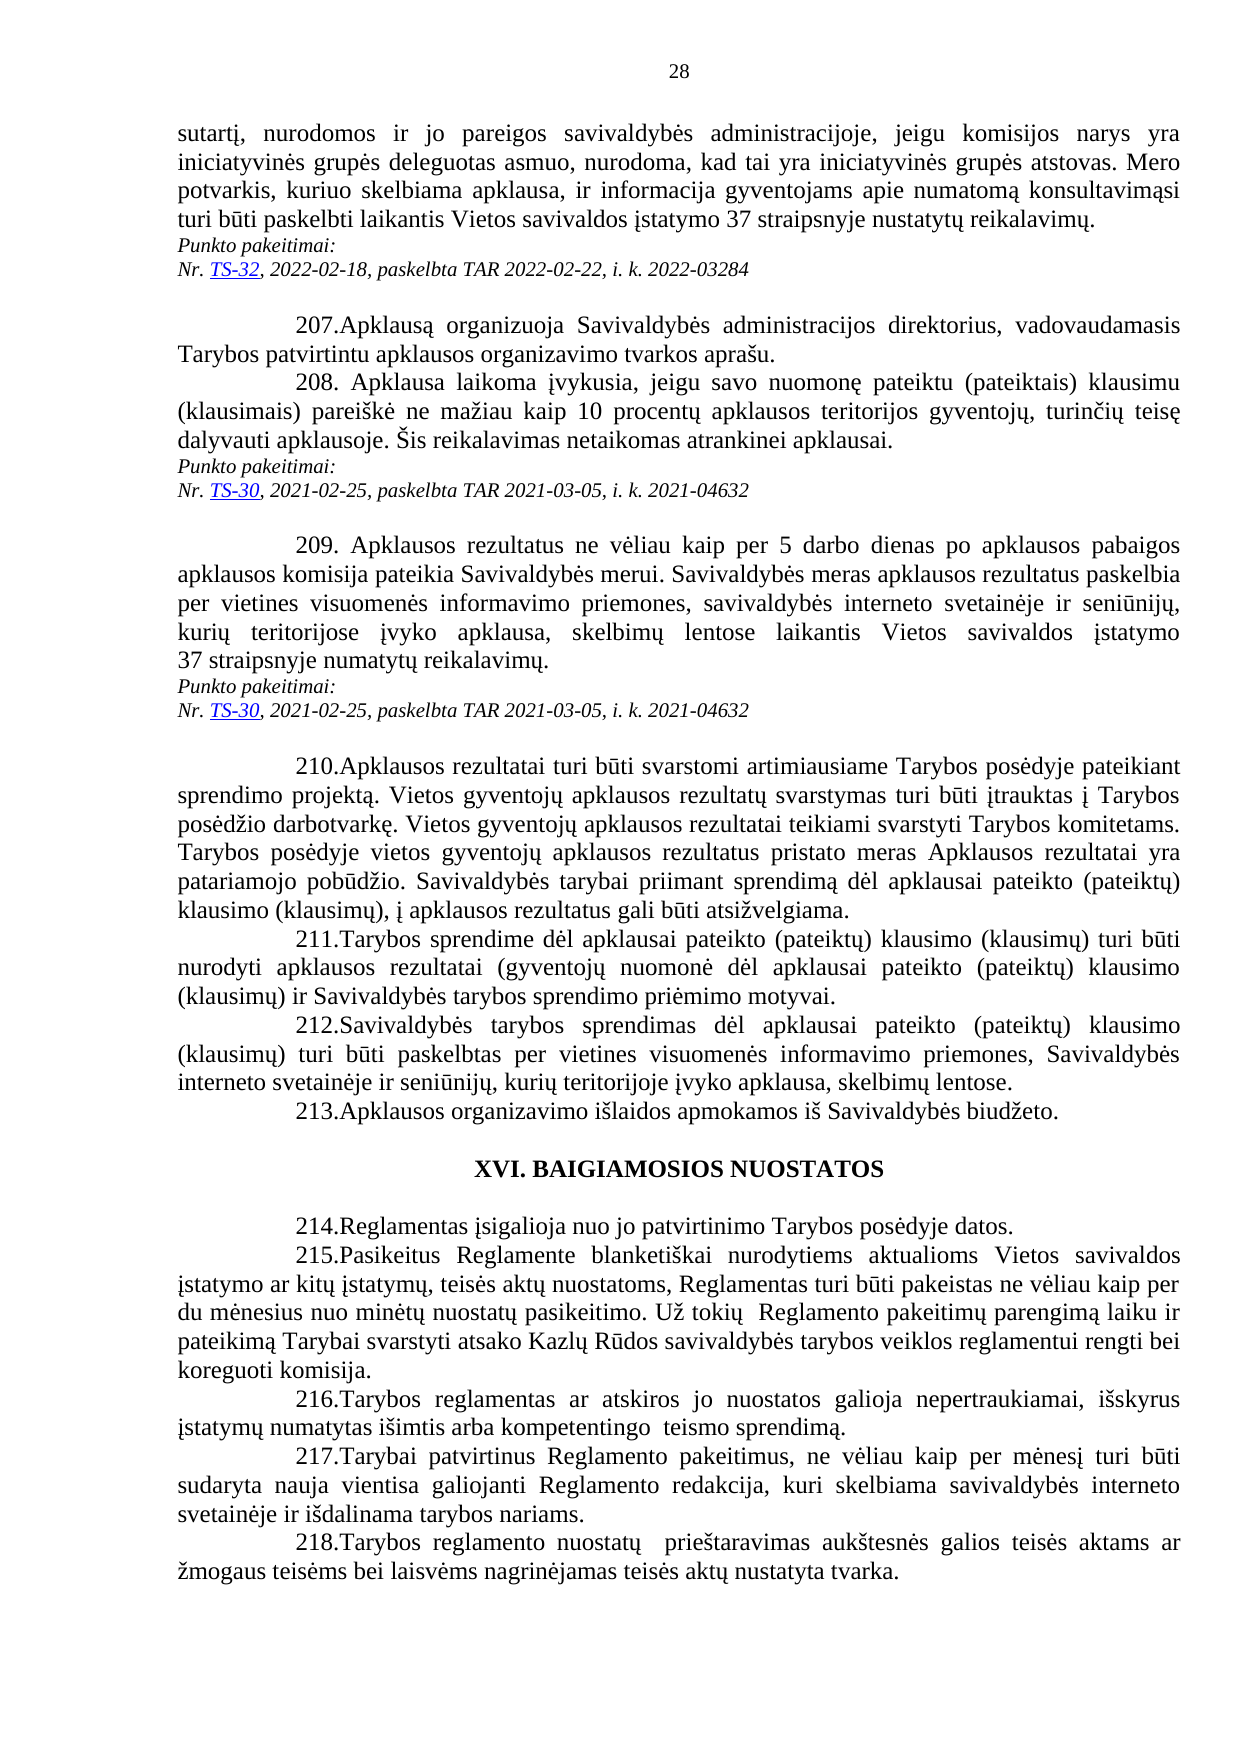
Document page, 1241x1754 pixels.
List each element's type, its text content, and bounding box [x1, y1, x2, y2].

text 210.Apklausos rezultatai turi būti svarstomi artimiausiame Tarybos posėdyje pateikiant sprendimo projektą. Vietos gyventojų apklausos rezultatų svarstymas turi būti įtrauktas į Tarybos posėdžio darbotvarkę. Vietos gyventojų apklausos rezultatai teikiami svarstyti Tarybos komitetams. Tarybos posėdyje vietos gyventojų apklausos rezultatus pristato meras Apklausos rezultatai yra patariamojo pobūdžio. Savivaldybės tarybai priimant sprendimą dėl apklausai pateikto (pateiktų) klausimo (klausimų), į apklausos rezultatus gali būti atsižvelgiama. [177, 751, 1181, 924]
text 215.Pasikeitus Reglamente blanketiškai nurodytiems aktualioms Vietos savivaldos įstatymo ar kitų įstatymų, teisės aktų nuostatoms, Reglamentas turi būti pakeistas ne vėliau kaip per du mėnesius nuo minėtų nuostatų pasikeitimo. Už tokių Reglamento pakeitimų parengimą laiku ir pateikimą Tarybai svarstyti atsako Kazlų Rūdos savivaldybės tarybos veiklos reglamentui rengti bei koreguoti komisija. [177, 1240, 1181, 1384]
text 209. Apklausos rezultatus ne vėliau kaip per 5 darbo dienas po apklausos pabaigos apklausos komisija pateikia Savivaldybės merui. Savivaldybės meras apklausos rezultatus paskelbia per vietines visuomenės informavimo priemones, savivaldybės interneto svetainėje ir seniūnijų, kurių teritorijose įvyko apklausa, skelbimų lentose laikantis Vietos savivaldos įstatymo 37 straipsnyje numatytų reikalavimų. [177, 531, 1181, 674]
text 214.Reglamentas įsigalioja nuo jo patvirtinimo Tarybos posėdyje datos. [177, 1211, 1181, 1240]
text 208. Apklausa laikoma įvykusia, jeigu savo nuomonę pateiktu (pateiktais) klausimu (klausimais) pareiškė ne mažiau kaip 10 procentų apklausos teritorijos gyventojų, turinčių teisę dalyvauti apklausoje. Šis reikalavimas netaikomas atrankinei apklausai. [177, 367, 1181, 454]
text Nr. TS-30, 2021-02-25, paskelbta TAR 2021-03-05, i. k. 2021-04632 [177, 698, 1181, 722]
text Punkto pakeitimai: [177, 454, 1181, 478]
text Punkto pakeitimai: [177, 674, 1181, 698]
text 213.Apklausos organizavimo išlaidos apmokamos iš Savivaldybės biudžeto. [177, 1096, 1181, 1125]
text Punkto pakeitimai: [177, 233, 1181, 257]
text Nr. TS-32, 2022-02-18, paskelbta TAR 2022-02-22, i. k. 2022-03284 [177, 257, 1181, 281]
text sutartį, nurodomos ir jo pareigos savivaldybės administracijoje, jeigu komisijos narys yra iniciatyvinės grupės deleguotas asmuo, nurodoma, kad tai yra iniciatyvinės grupės atstovas. Mero potvarkis, kuriuo skelbiama apklausa, ir informacija gyventojams apie numatomą konsultavimąsi turi būti paskelbti laikantis Vietos savivaldos įstatymo 37 straipsnyje nustatytų reikalavimų. [177, 118, 1181, 233]
text 218.Tarybos reglamento nuostatų prieštaravimas aukštesnės galios teisės aktams ar žmogaus teisėms bei laisvėms nagrinėjamas teisės aktų nustatyta tvarka. [177, 1527, 1181, 1585]
text 217.Tarybai patvirtinus Reglamento pakeitimus, ne vėliau kaip per mėnesį turi būti sudaryta nauja vientisa galiojanti Reglamento redakcija, kuri skelbiama savivaldybės interneto svetainėje ir išdalinama tarybos nariams. [177, 1441, 1181, 1527]
text XVI. BAIGIAMOSIOS NUOSTATOS [177, 1154, 1181, 1182]
text 211.Tarybos sprendime dėl apklausai pateikto (pateiktų) klausimo (klausimų) turi būti nurodyti apklausos rezultatai (gyventojų nuomonė dėl apklausai pateikto (pateiktų) klausimo (klausimų) ir Savivaldybės tarybos sprendimo priėmimo motyvai. [177, 924, 1181, 1010]
text 216.Tarybos reglamentas ar atskiros jo nuostatos galioja nepertraukiamai, išskyrus įstatymų numatytas išimtis arba kompetentingo teismo sprendimą. [177, 1384, 1181, 1441]
text 207.Apklausą organizuoja Savivaldybės administracijos direktorius, vadovaudamasis Tarybos patvirtintu apklausos organizavimo tvarkos aprašu. [177, 310, 1181, 367]
text Nr. TS-30, 2021-02-25, paskelbta TAR 2021-03-05, i. k. 2021-04632 [177, 478, 1181, 502]
text 212.Savivaldybės tarybos sprendimas dėl apklausai pateikto (pateiktų) klausimo (klausimų) turi būti paskelbtas per vietines visuomenės informavimo priemones, Savivaldybės interneto svetainėje ir seniūnijų, kurių teritorijoje įvyko apklausa, skelbimų lentose. [177, 1010, 1181, 1096]
